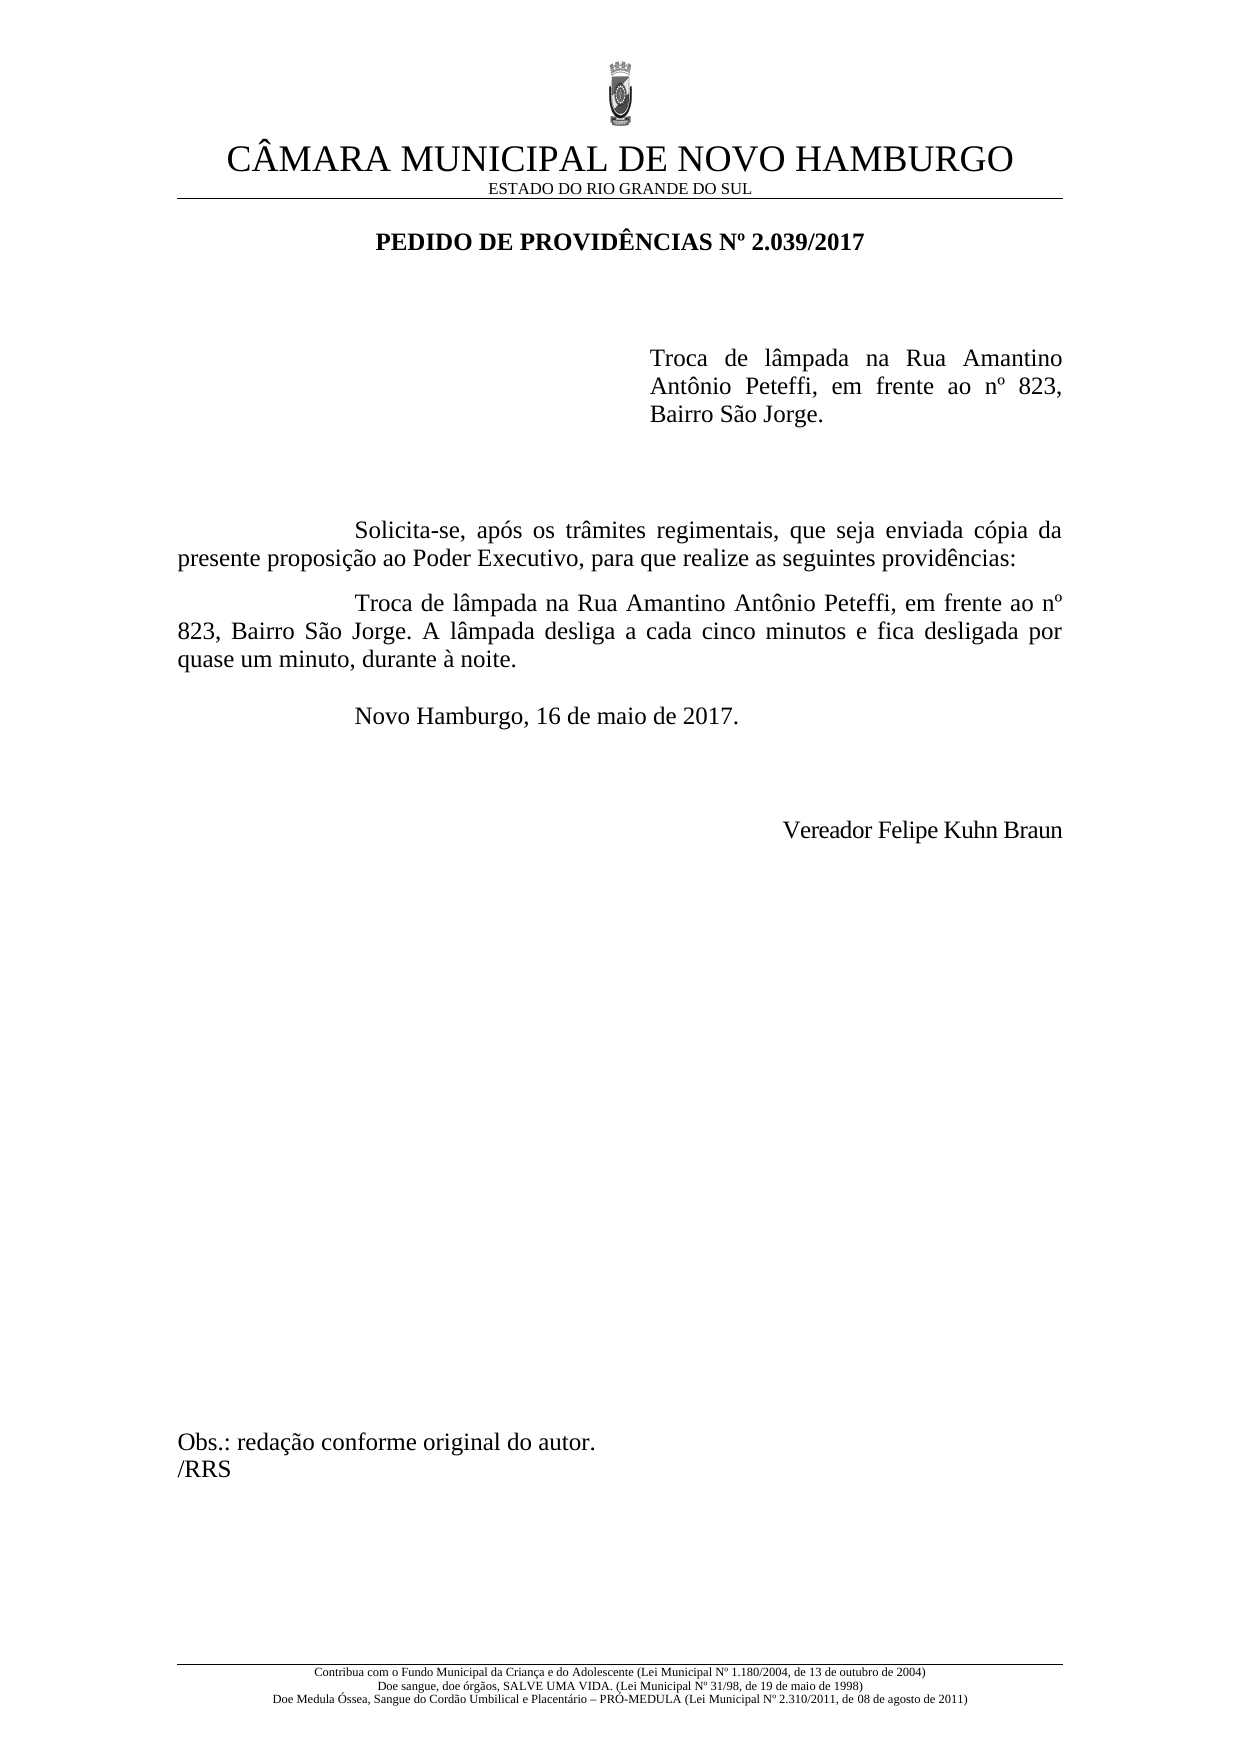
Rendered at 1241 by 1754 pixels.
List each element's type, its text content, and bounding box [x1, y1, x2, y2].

text Vereador Felipe Kuhn Braun [177, 816, 1063, 844]
text Solicita-se, após os trâmites regimentais, que seja enviada cópia da presente proposição ao Poder Executivo, para que realize as seguintes providências: [177, 516, 1063, 572]
text /RRS [177, 1455, 1063, 1483]
text PEDIDO DE PROVIDÊNCIAS Nº 2.039/2017 [177, 228, 1063, 256]
text Novo Hamburgo, 16 de maio de 2017. [177, 702, 1063, 730]
text Troca de lâmpada na Rua Amantino Antônio Peteffi, em frente ao nº 823, Bairro São Jorge. [649, 344, 1063, 428]
text Troca de lâmpada na Rua Amantino Antônio Peteffi, em frente ao nº 823, Bairro São Jorge. A lâmpada desliga a cada cinco minutos e fica desligada por quase um minuto, durante à noite. [177, 589, 1063, 672]
text Obs.: redação conforme original do autor. [177, 1428, 1063, 1455]
